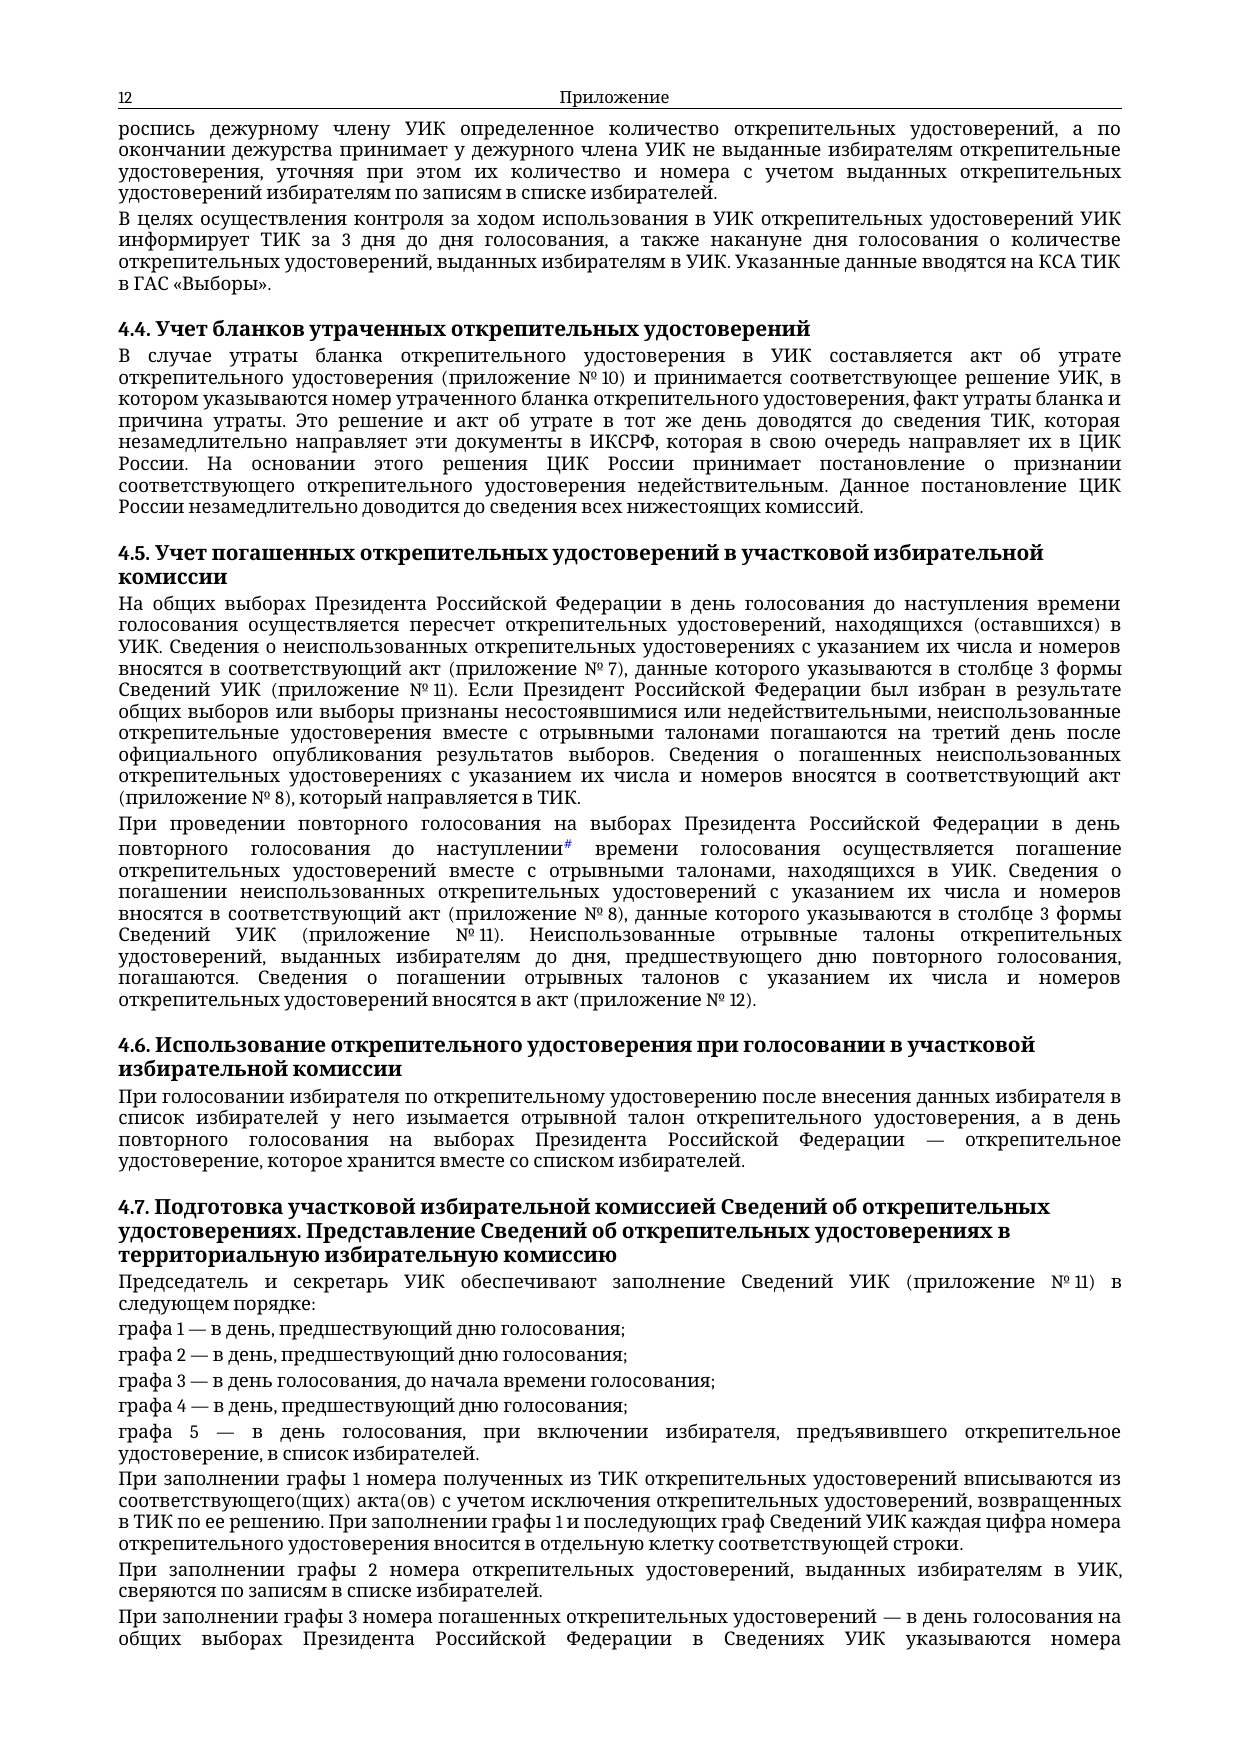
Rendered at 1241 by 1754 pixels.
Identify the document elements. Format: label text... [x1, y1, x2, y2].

text графа 3 — в день голосования, до начала времени голосования; [118, 1370, 1122, 1392]
subtitle 4.4. Учет бланков утраченных открепительных удостоверений [118, 318, 1122, 342]
text В случае утраты бланка открепительного удостоверения в УИК составляется акт об утрате открепительного удостоверения (приложение № 10) и принимается соответствующее решение УИК, в котором указываются номер утраченного бланка открепительного удостоверения, факт утраты бланка и причина утраты. Это решение и акт об утрате в тот же день доводятся до сведения ТИК, которая незамедлительно направляет эти документы в ИКСРФ, которая в свою очередь направляет их в ЦИК России. На основании этого решения ЦИК России принимает постановление о признании соответствующего открепительного удостоверения недействительным. Данное постановление ЦИК России незамедлительно доводится до сведения всех нижестоящих комиссий. [118, 346, 1122, 518]
text Председатель и секретарь УИК обеспечивают заполнение Сведений УИК (приложение № 11) в следующем порядке: [118, 1271, 1122, 1314]
text При проведении повторного голосования на выборах Президента Российской Федерации в день повторного голосования до наступлении# времени голосования осуществляется погашение открепительных удостоверений вместе с отрывными талонами, находящихся в УИК. Сведения о погашении неиспользованных открепительных удостоверений с указанием их числа и номеров вносятся в соответствующий акт (приложение № 8), данные которого указываются в столбце 3 формы Сведений УИК (приложение № 11). Неиспользованные отрывные талоны открепительных удостоверений, выданных избирателям до дня, предшествующего дню повторного голосования, погашаются. Сведения о погашении отрывных талонов с указанием их числа и номеров открепительных удостоверений вносятся в акт (приложение № 12). [118, 813, 1122, 1011]
subtitle 4.6. Использование открепительного удостоверения при голосовании в участковой избирательной комиссии [118, 1034, 1122, 1082]
text На общих выборах Президента Российской Федерации в день голосования до наступления времени голосования осуществляется пересчет открепительных удостоверений, находящихся (оставшихся) в УИК. Сведения о неиспользованных открепительных удостоверениях с указанием их числа и номеров вносятся в соответствующий акт (приложение № 7), данные которого указываются в столбце 3 формы Сведений УИК (приложение № 11). Если Президент Российской Федерации был избран в результате общих выборов или выборы признаны несостоявшимися или недействительными, неиспользованные открепительные удостоверения вместе с отрывными талонами погашаются на третий день после официального опубликования результатов выборов. Сведения о погашенных неиспользованных открепительных удостоверениях с указанием их числа и номеров вносятся в соответствующий акт (приложение № 8), который направляется в ТИК. [118, 593, 1122, 809]
text При заполнении графы 1 номера полученных из ТИК открепительных удостоверений вписываются из соответствующего(щих) акта(ов) с учетом исключения открепительных удостоверений, возвращенных в ТИК по ее решению. При заполнении графы 1 и последующих граф Сведений УИК каждая цифра номера открепительного удостоверения вносится в отдельную клетку соответствующей строки. [118, 1469, 1122, 1555]
text При заполнении графы 2 номера открепительных удостоверений, выданных избирателям в УИК, сверяются по записям в списке избирателей. [118, 1559, 1122, 1602]
text роспись дежурному члену УИК определенное количество открепительных удостоверений, а по окончании дежурства принимает у дежурного члена УИК не выданные избирателям открепительные удостоверения, уточняя при этом их количество и номера с учетом выданных открепительных удостоверений избирателям по записям в списке избирателей. [118, 118, 1122, 204]
text При заполнении графы 3 номера погашенных открепительных удостоверений — в день голосования на общих выборах Президента Российской Федерации в Сведениях УИК указываются номера [118, 1607, 1122, 1650]
text графа 1 — в день, предшествующий дню голосования; [118, 1319, 1122, 1340]
text графа 2 — в день, предшествующий дню голосования; [118, 1344, 1122, 1366]
text В целях осуществления контроля за ходом использования в УИК открепительных удостоверений УИК информирует ТИК за 3 дня до дня голосования, а также накануне дня голосования о количестве открепительных удостоверений, выданных избирателям в УИК. Указанные данные вводятся на КСА ТИК в ГАС «Выборы». [118, 208, 1122, 295]
text графа 5 — в день голосования, при включении избирателя, предъявившего открепительное удостоверение, в список избирателей. [118, 1422, 1122, 1465]
subtitle 4.7. Подготовка участковой избирательной комиссией Сведений об открепительных удостоверениях. Представление Сведений об открепительных удостоверениях в территориальную избирательную комиссию [118, 1195, 1122, 1267]
subtitle 4.5. Учет погашенных открепительных удостоверений в участковой избирательной комиссии [118, 541, 1122, 589]
text При голосовании избирателя по открепительному удостоверению после внесения данных избирателя в список избирателей у него изымается отрывной талон открепительного удостоверения, а в день повторного голосования на выборах Президента Российской Федерации — открепительное удостоверение, которое хранится вместе со списком избирателей. [118, 1086, 1122, 1172]
text графа 4 — в день, предшествующий дню голосования; [118, 1396, 1122, 1417]
